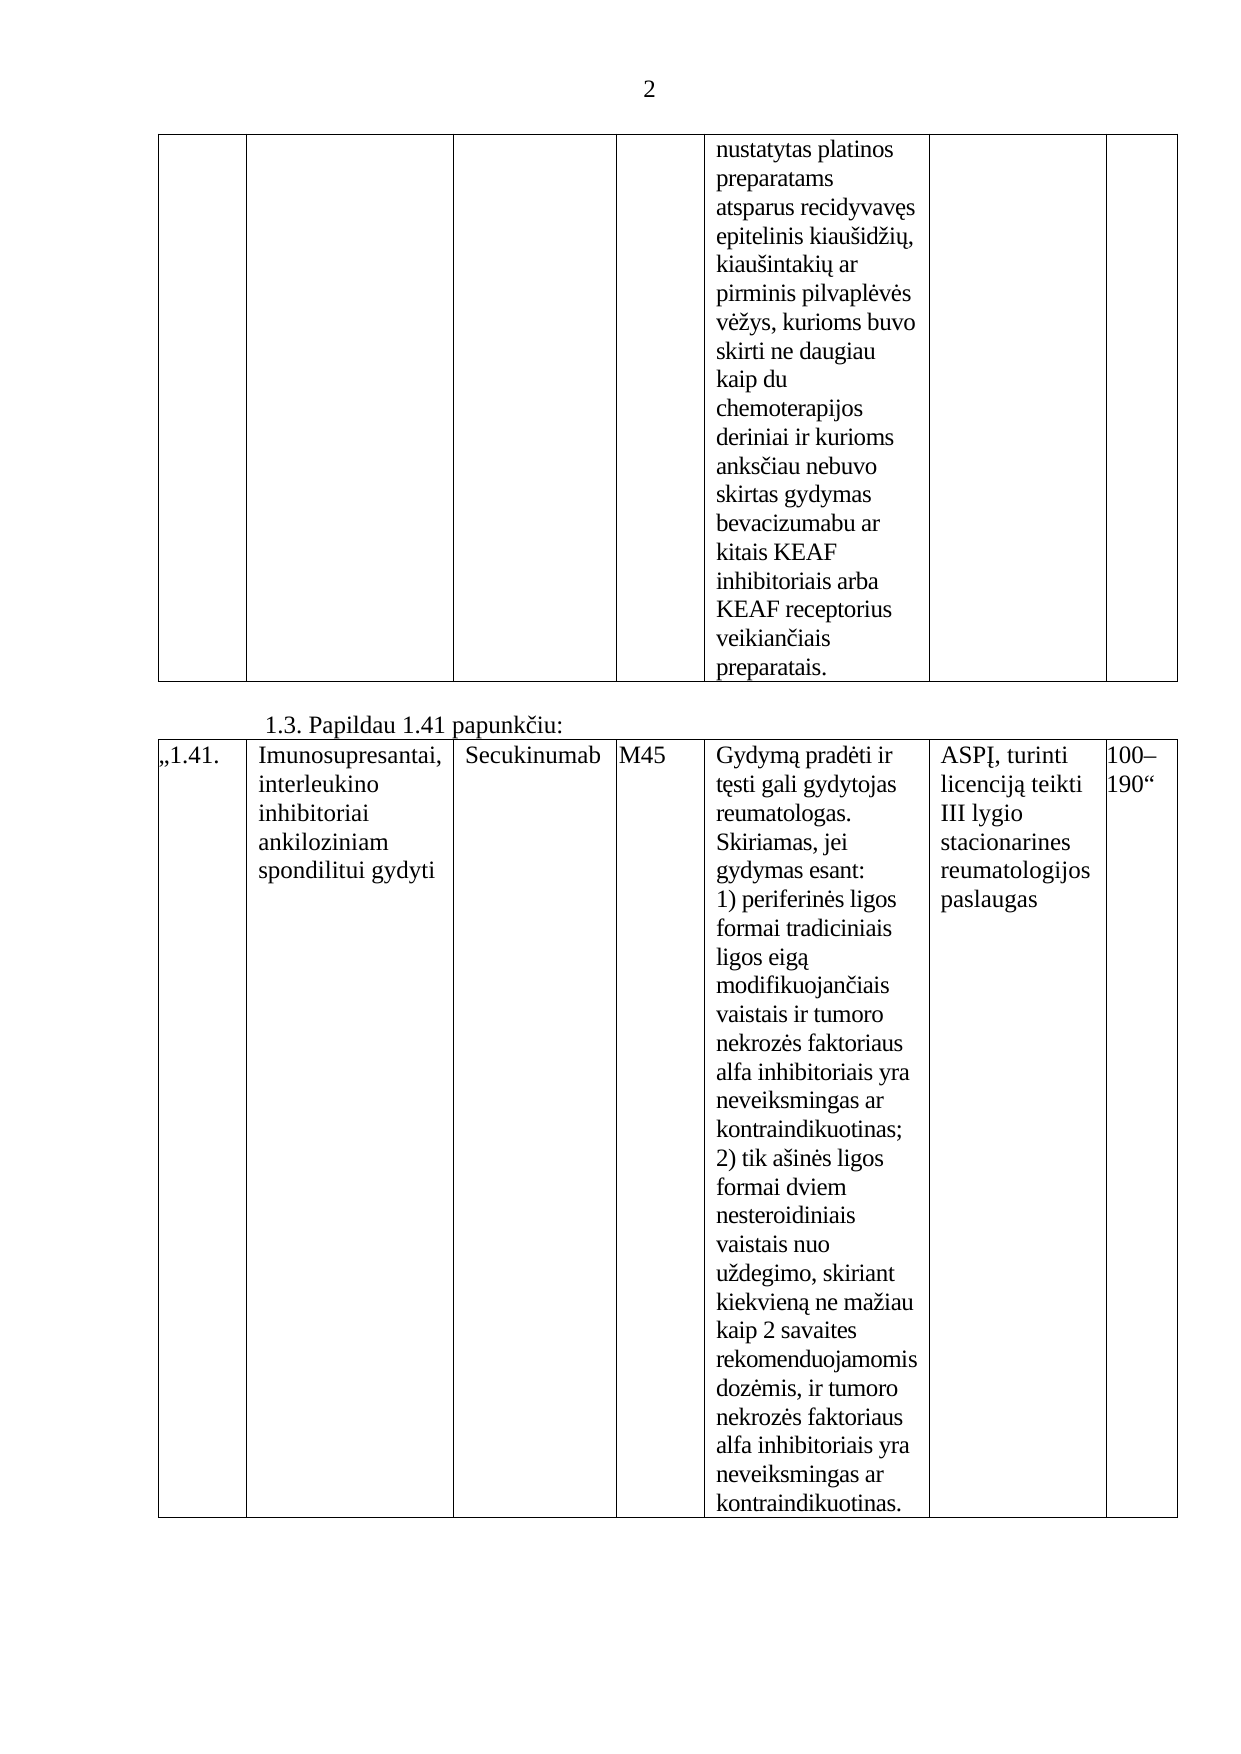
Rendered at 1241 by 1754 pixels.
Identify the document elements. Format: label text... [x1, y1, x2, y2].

text 1.3. Papildau 1.41 papunkčiu: [264, 711, 1152, 739]
table_header [159, 135, 246, 681]
table_header Imunosupresantai, interleukino inhibitoriai ankiloziniam spondilitui gydyti [247, 740, 453, 1517]
table_header [454, 135, 616, 681]
table_header M45 [617, 740, 704, 1517]
table_header [930, 135, 1106, 681]
table_header [247, 135, 453, 681]
table_header Gydymą pradėti ir tęsti gali gydytojas reumatologas. Skiriamas, jei gydymas esant: 1) periferinės ligos formai tradiciniais ligos eigą modifikuojančiais vaistais ir tumoro nekrozės faktoriaus alfa inhibitoriais yra neveiksmingas ar kontraindikuotinas; 2) tik ašinės ligos formai dviem nesteroidiniais vaistais nuo uždegimo, skiriant kiekvieną ne mažiau kaip 2 savaites rekomenduojamomis dozėmis, ir tumoro nekrozės faktoriaus alfa inhibitoriais yra neveiksmingas ar kontraindikuotinas. [705, 740, 929, 1517]
table_header Secukinumab [454, 740, 616, 1517]
table_header nustatytas platinos preparatams atsparus recidyvavęs epitelinis kiaušidžių, kiaušintakių ar pirminis pilvaplėvės vėžys, kurioms buvo skirti ne daugiau kaip du chemoterapijos deriniai ir kurioms anksčiau nebuvo skirtas gydymas bevacizumabu ar kitais KEAF inhibitoriais arba KEAF receptorius veikiančiais preparatais. [705, 135, 929, 681]
table_header [617, 135, 704, 681]
table_header „1.41. [159, 740, 246, 1517]
table_header ASPĮ, turinti licenciją teikti III lygio stacionarines reumatologijos paslaugas [930, 740, 1106, 1517]
table_header 100– 190“ [1107, 740, 1177, 1517]
table_header [1107, 135, 1177, 681]
